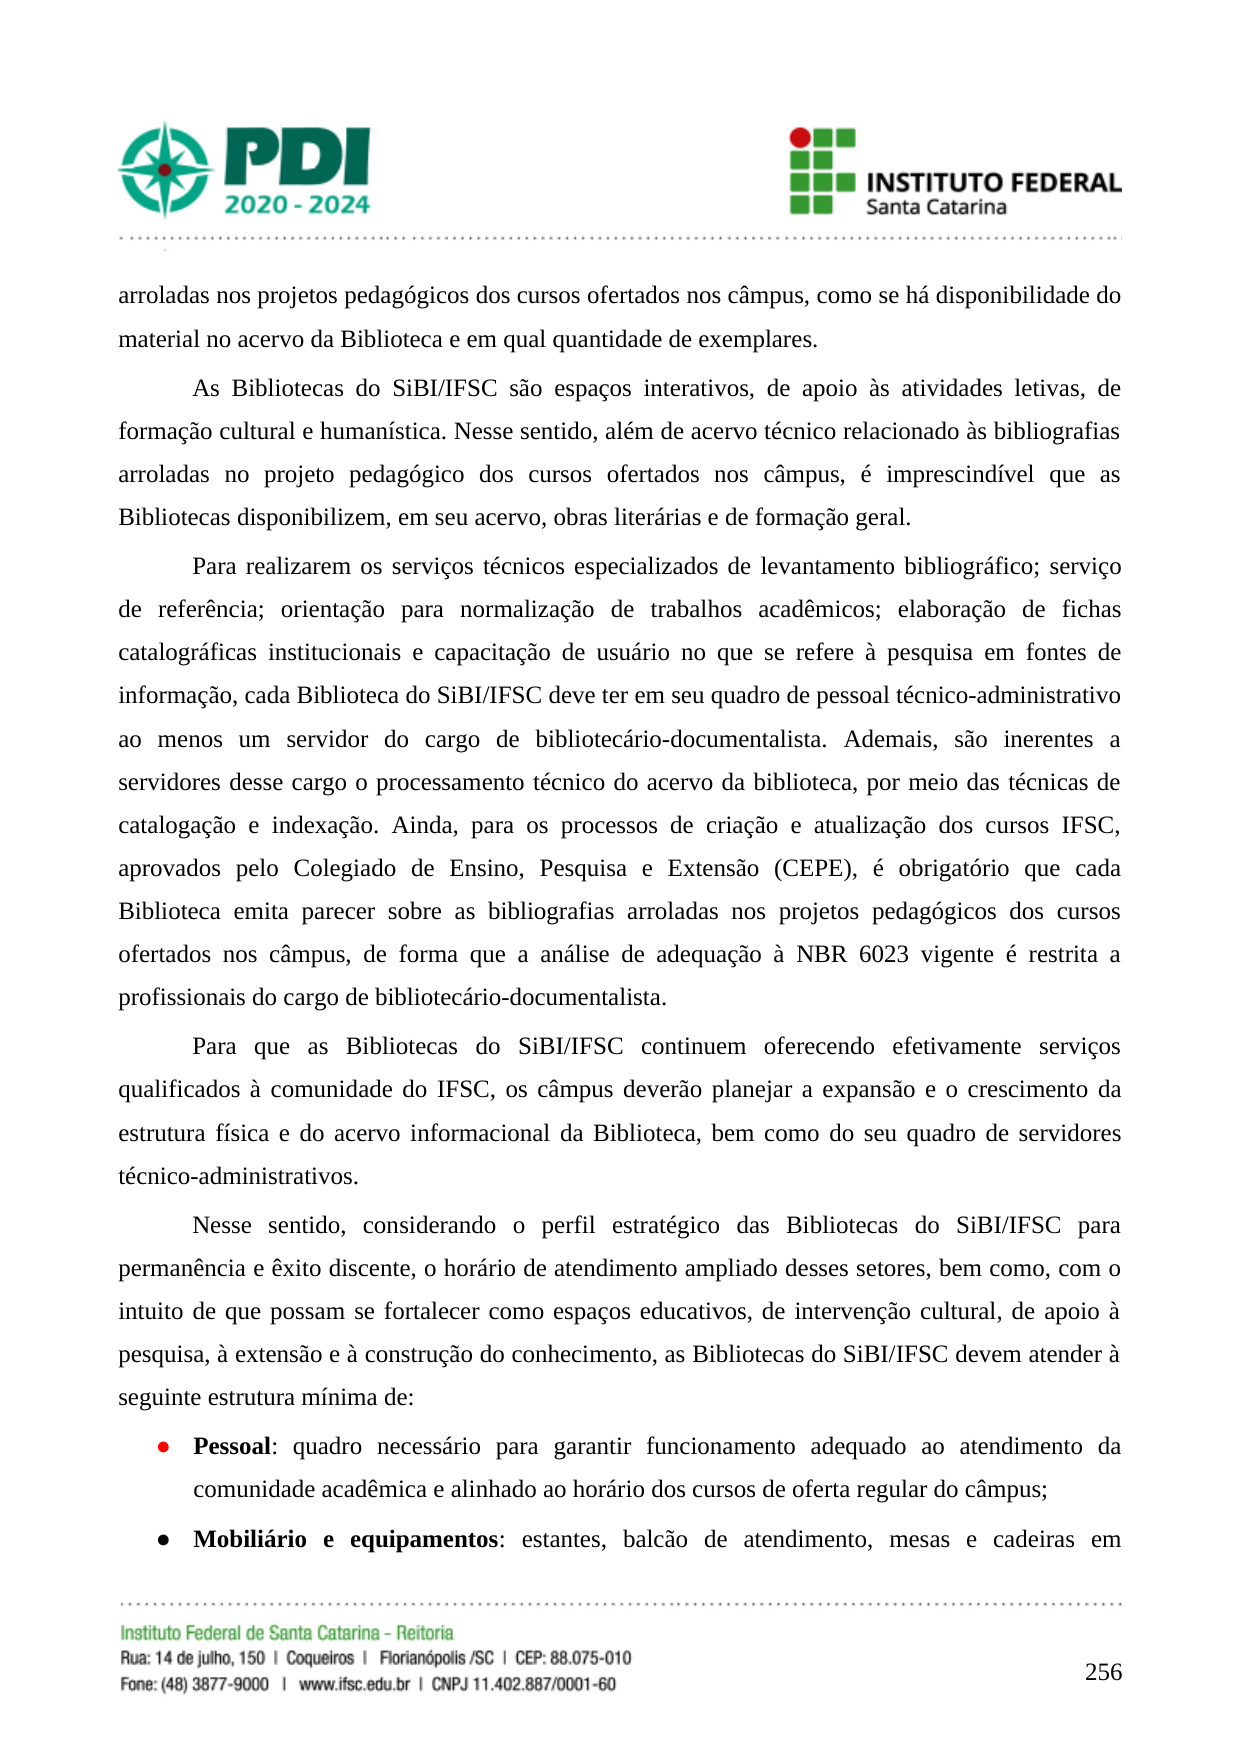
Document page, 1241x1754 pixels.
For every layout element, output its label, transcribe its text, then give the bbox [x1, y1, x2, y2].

list Pessoal: quadro necessário para garantir funcionamento adequado ao atendimento da comunidade acadêmica e alinhado ao horário dos cursos de oferta regular do câmpus; [156, 1431, 1122, 1503]
text arroladas nos projetos pedagógicos dos cursos ofertados nos câmpus, como se há disponibilidade do material no acervo da Biblioteca e em qual quantidade de exemplares. [118, 281, 1122, 352]
picture [118, 117, 1122, 251]
picture [118, 1599, 1122, 1699]
text Para realizarem os serviços técnicos especializados de levantamento bibliográfico; serviço de referência; orientação para normalização de trabalhos acadêmicos; elaboração de fichas catalográficas institucionais e capacitação de usuário no que se refere à pesquisa em fontes de informação, cada Biblioteca do SiBI/IFSC deve ter em seu quadro de pessoal técnico-administrativo ao menos um servidor do cargo de bibliotecário-documentalista. Ademais, são inerentes a servidores desse cargo o processamento técnico do acervo da biblioteca, por meio das técnicas de catalogação e indexação. Ainda, para os processos de criação e atualização dos cursos IFSC, aprovados pelo Colegiado de Ensino, Pesquisa e Extensão (CEPE), é obrigatório que cada Biblioteca emita parecer sobre as bibliografias arroladas nos projetos pedagógicos dos cursos ofertados nos câmpus, de forma que a análise de adequação à NBR 6023 vigente é restrita a profissionais do cargo de bibliotecário-documentalista. [118, 551, 1122, 1011]
list Mobiliário e equipamentos: estantes, balcão de atendimento, mesas e cadeiras em [156, 1524, 1122, 1552]
text As Bibliotecas do SiBI/IFSC são espaços interativos, de apoio às atividades letivas, de formação cultural e humanística. Nesse sentido, além de acervo técnico relacionado às bibliografias arroladas no projeto pedagógico dos cursos ofertados nos câmpus, é imprescindível que as Bibliotecas disponibilizem, em seu acervo, obras literárias e de formação geral. [118, 373, 1122, 531]
text Nesse sentido, considerando o perfil estratégico das Bibliotecas do SiBI/IFSC para permanência e êxito discente, o horário de atendimento ampliado desses setores, bem como, com o intuito de que possam se fortalecer como espaços educativos, de intervenção cultural, de apoio à pesquisa, à extensão e à construção do conhecimento, as Bibliotecas do SiBI/IFSC devem atender à seguinte estrutura mínima de: [118, 1210, 1122, 1411]
text Para que as Bibliotecas do SiBI/IFSC continuem oferecendo efetivamente serviços qualificados à comunidade do IFSC, os câmpus deverão planejar a expansão e o crescimento da estrutura física e do acervo informacional da Biblioteca, bem como do seu quadro de servidores técnico-administrativos. [118, 1031, 1122, 1189]
